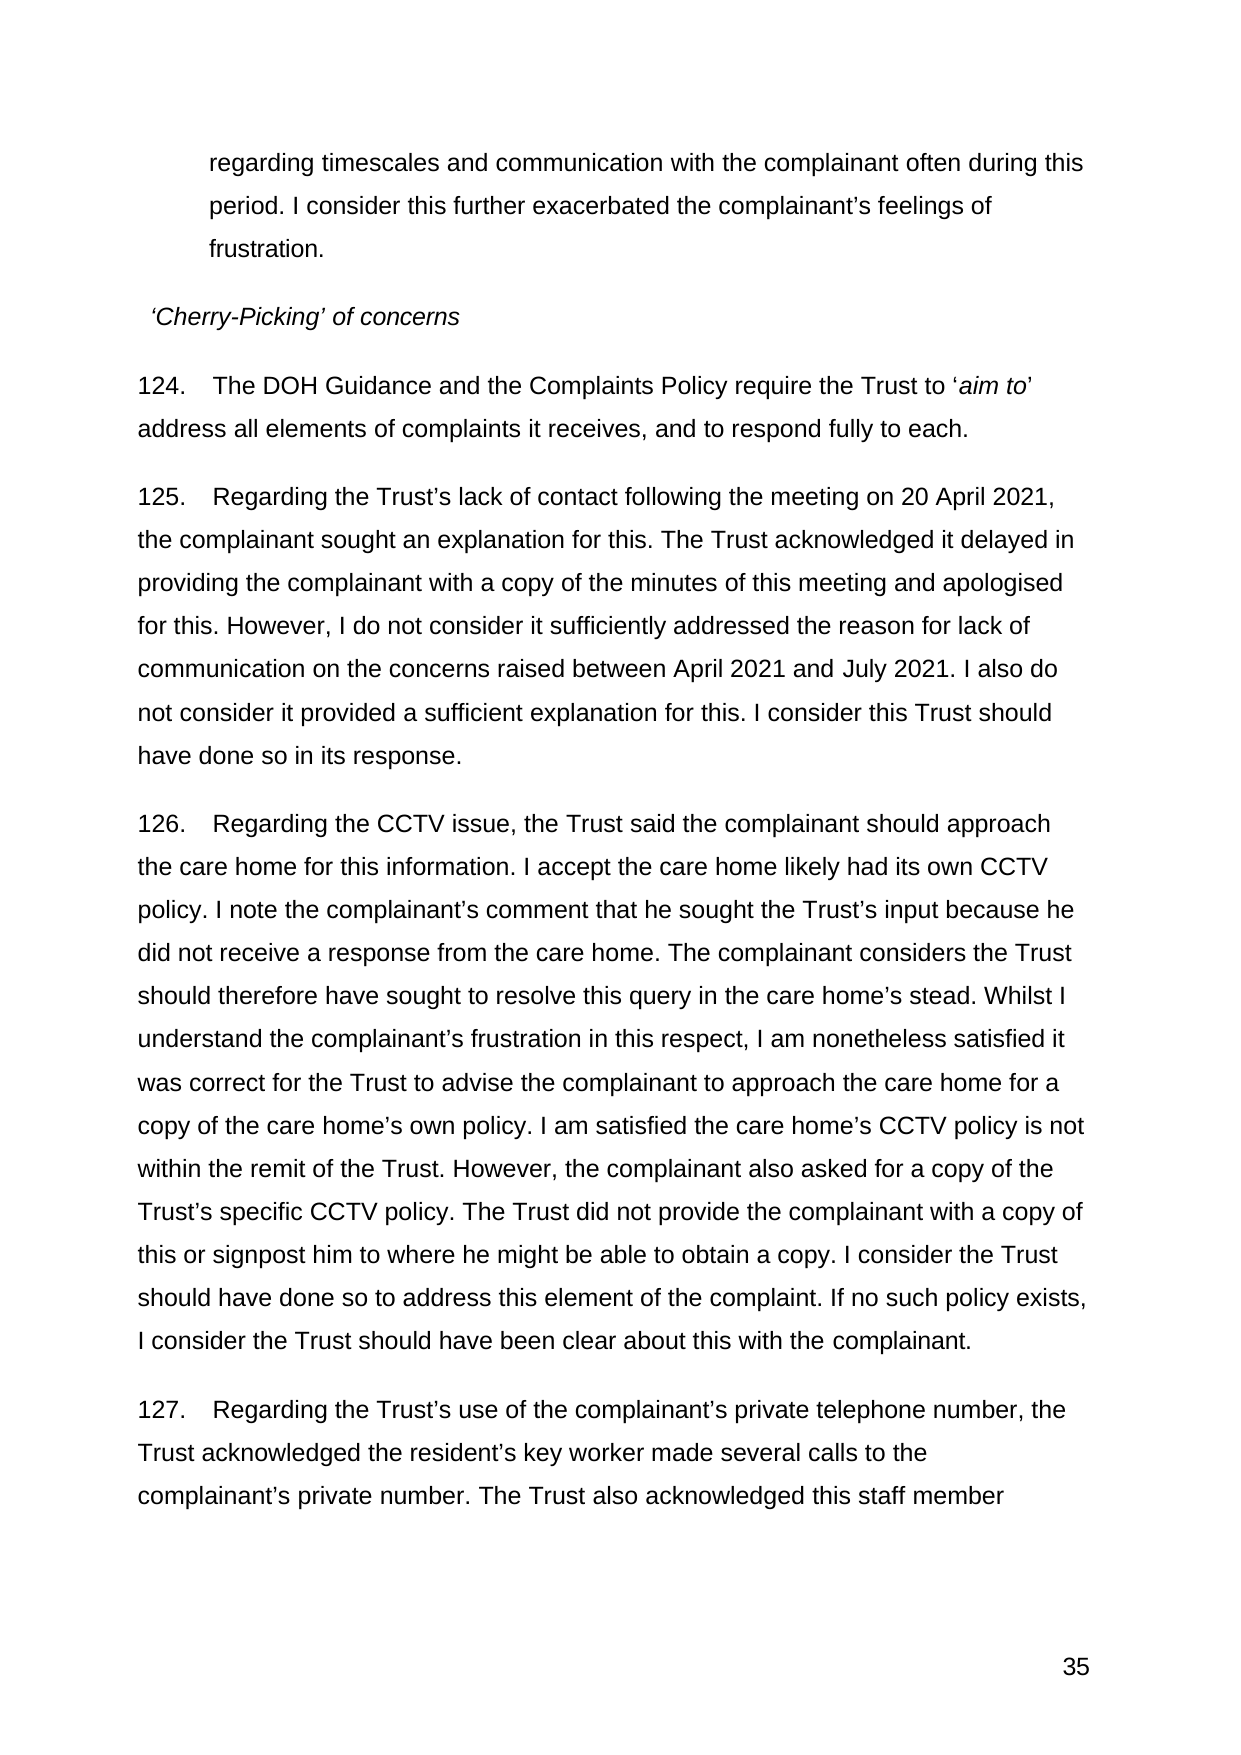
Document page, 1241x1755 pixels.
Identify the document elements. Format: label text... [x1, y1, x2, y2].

list Regarding the Trust’s lack of contact following the meeting on 20 April 2021, the complainant sought an explanation for this. The Trust acknowledged it delayed in providing the complainant with a copy of the minutes of this meeting and apologised for this. However, I do not consider it sufficiently addressed the reason for lack of communication on the concerns raised between April 2021 and July 2021. I also do not consider it provided a sufficient explanation for this. I consider this Trust should have done so in its response. [137, 482, 1089, 769]
text regarding timescales and communication with the complainant often during this period. I consider this further exacerbated the complainant’s feelings of frustration. [209, 148, 1103, 263]
list The DOH Guidance and the Complaints Policy require the Trust to ‘aim to’ address all elements of complaints it receives, and to respond fully to each. [137, 371, 1041, 443]
list Regarding the CCTV issue, the Trust said the complainant should approach the care home for this information. I accept the care home likely had its own CCTV policy. I note the complainant’s comment that he sought the Trust’s input because he did not receive a response from the care home. The complainant considers the Trust should therefore have sought to resolve this query in the care home’s stead. Whilst I understand the complainant’s frustration in this respect, I am nonetheless satisfied it was correct for the Trust to advise the complainant to approach the care home for a copy of the care home’s own policy. I am satisfied the care home’s CCTV policy is not within the remit of the Trust. However, the complainant also asked for a copy of the Trust’s specific CCTV policy. The Trust did not provide the complainant with a copy of this or signpost him to where he might be able to obtain a copy. I consider the Trust should have done so to address this element of the complaint. If no such policy exists, I consider the Trust should have been clear about this with the complainant. [137, 809, 1089, 1355]
list Regarding the Trust’s use of the complainant’s private telephone number, the Trust acknowledged the resident’s key worker made several calls to the complainant’s private number. The Trust also acknowledged this staff member [137, 1394, 1076, 1509]
text ‘Cherry-Picking’ of concerns [150, 302, 1103, 331]
